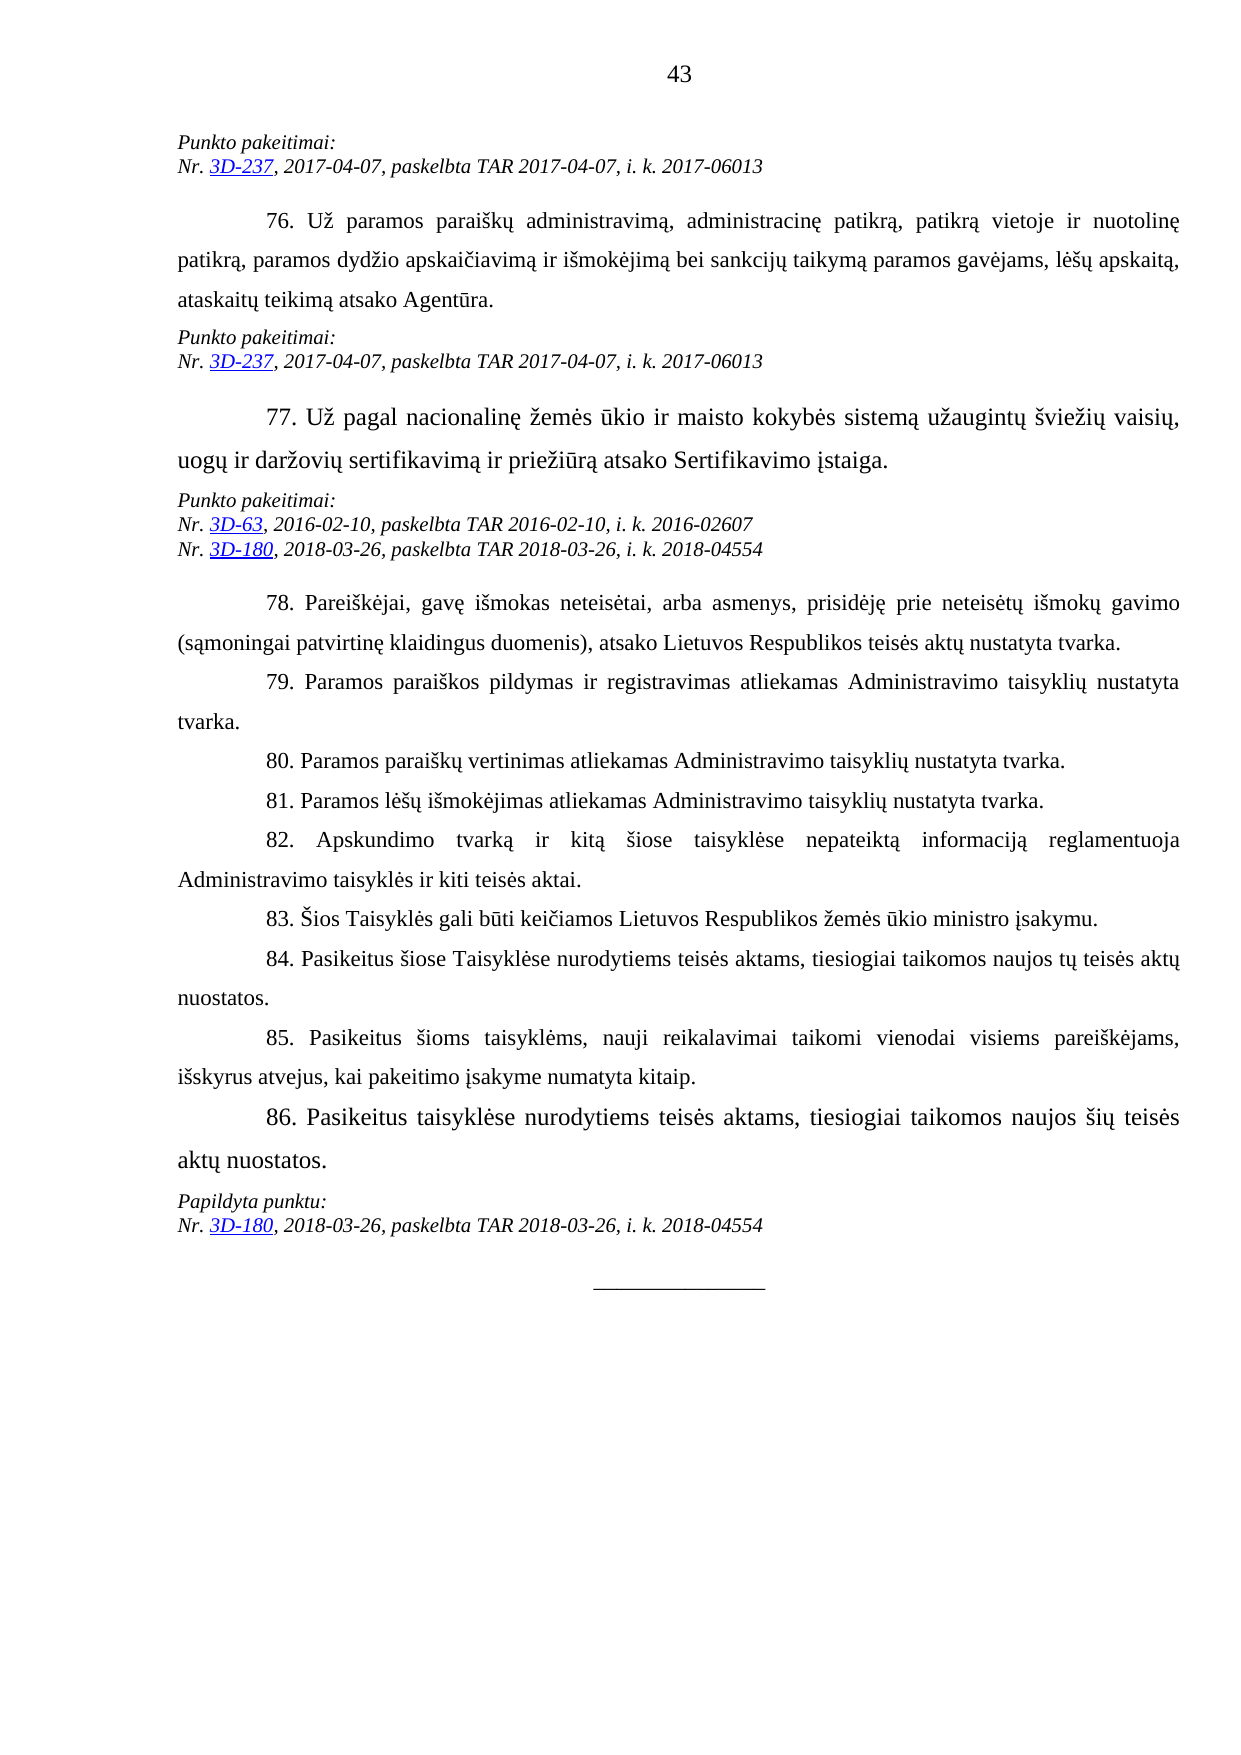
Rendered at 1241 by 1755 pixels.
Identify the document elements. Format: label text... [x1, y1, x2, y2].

text _______________ [177, 1266, 1181, 1292]
text 83. Šios Taisyklės gali būti keičiamos Lietuvos Respublikos žemės ūkio ministro įsakymu. [177, 905, 1181, 931]
text Punkto pakeitimai: [177, 488, 1181, 512]
text 85. Pasikeitus šioms taisyklėms, nauji reikalavimai taikomi vienodai visiems pareiškėjams, išskyrus atvejus, kai pakeitimo įsakyme numatyta kitaip. [177, 1023, 1181, 1089]
text 76. Už paramos paraiškų administravimą, administracinę patikrą, patikrą vietoje ir nuotolinę patikrą, paramos dydžio apskaičiavimą ir išmokėjimą bei sankcijų taikymą paramos gavėjams, lėšų apskaitą, ataskaitų teikimą atsako Agentūra. [177, 207, 1181, 312]
text Nr. 3D-237, 2017-04-07, paskelbta TAR 2017-04-07, i. k. 2017-06013 [177, 154, 1181, 178]
text 79. Paramos paraiškos pildymas ir registravimas atliekamas Administravimo taisyklių nustatyta tvarka. [177, 668, 1181, 734]
text 78. Pareiškėjai, gavę išmokas neteisėtai, arba asmenys, prisidėję prie neteisėtų išmokų gavimo (sąmoningai patvirtinę klaidingus duomenis), atsako Lietuvos Respublikos teisės aktų nustatyta tvarka. [177, 589, 1181, 655]
text 86. Pasikeitus taisyklėse nurodytiems teisės aktams, tiesiogiai taikomos naujos šių teisės aktų nuostatos. [177, 1102, 1181, 1174]
text Punkto pakeitimai: [177, 130, 1181, 154]
text Nr. 3D-237, 2017-04-07, paskelbta TAR 2017-04-07, i. k. 2017-06013 [177, 349, 1181, 373]
text 80. Paramos paraiškų vertinimas atliekamas Administravimo taisyklių nustatyta tvarka. [177, 747, 1181, 773]
text Nr. 3D-180, 2018-03-26, paskelbta TAR 2018-03-26, i. k. 2018-04554 [177, 536, 1181, 561]
text Nr. 3D-180, 2018-03-26, paskelbta TAR 2018-03-26, i. k. 2018-04554 [177, 1213, 1181, 1237]
text 77. Už pagal nacionalinę žemės ūkio ir maisto kokybės sistemą užaugintų šviežių vaisių, uogų ir daržovių sertifikavimą ir priežiūrą atsako Sertifikavimo įstaiga. [177, 402, 1181, 474]
text Punkto pakeitimai: [177, 325, 1181, 349]
text 84. Pasikeitus šiose Taisyklėse nurodytiems teisės aktams, tiesiogiai taikomos naujos tų teisės aktų nuostatos. [177, 944, 1181, 1010]
text 81. Paramos lėšų išmokėjimas atliekamas Administravimo taisyklių nustatyta tvarka. [177, 787, 1181, 813]
text Nr. 3D-63, 2016-02-10, paskelbta TAR 2016-02-10, i. k. 2016-02607 [177, 512, 1181, 536]
text Papildyta punktu: [177, 1189, 1181, 1213]
text 82. Apskundimo tvarką ir kitą šiose taisyklėse nepateiktą informaciją reglamentuoja Administravimo taisyklės ir kiti teisės aktai. [177, 826, 1181, 892]
